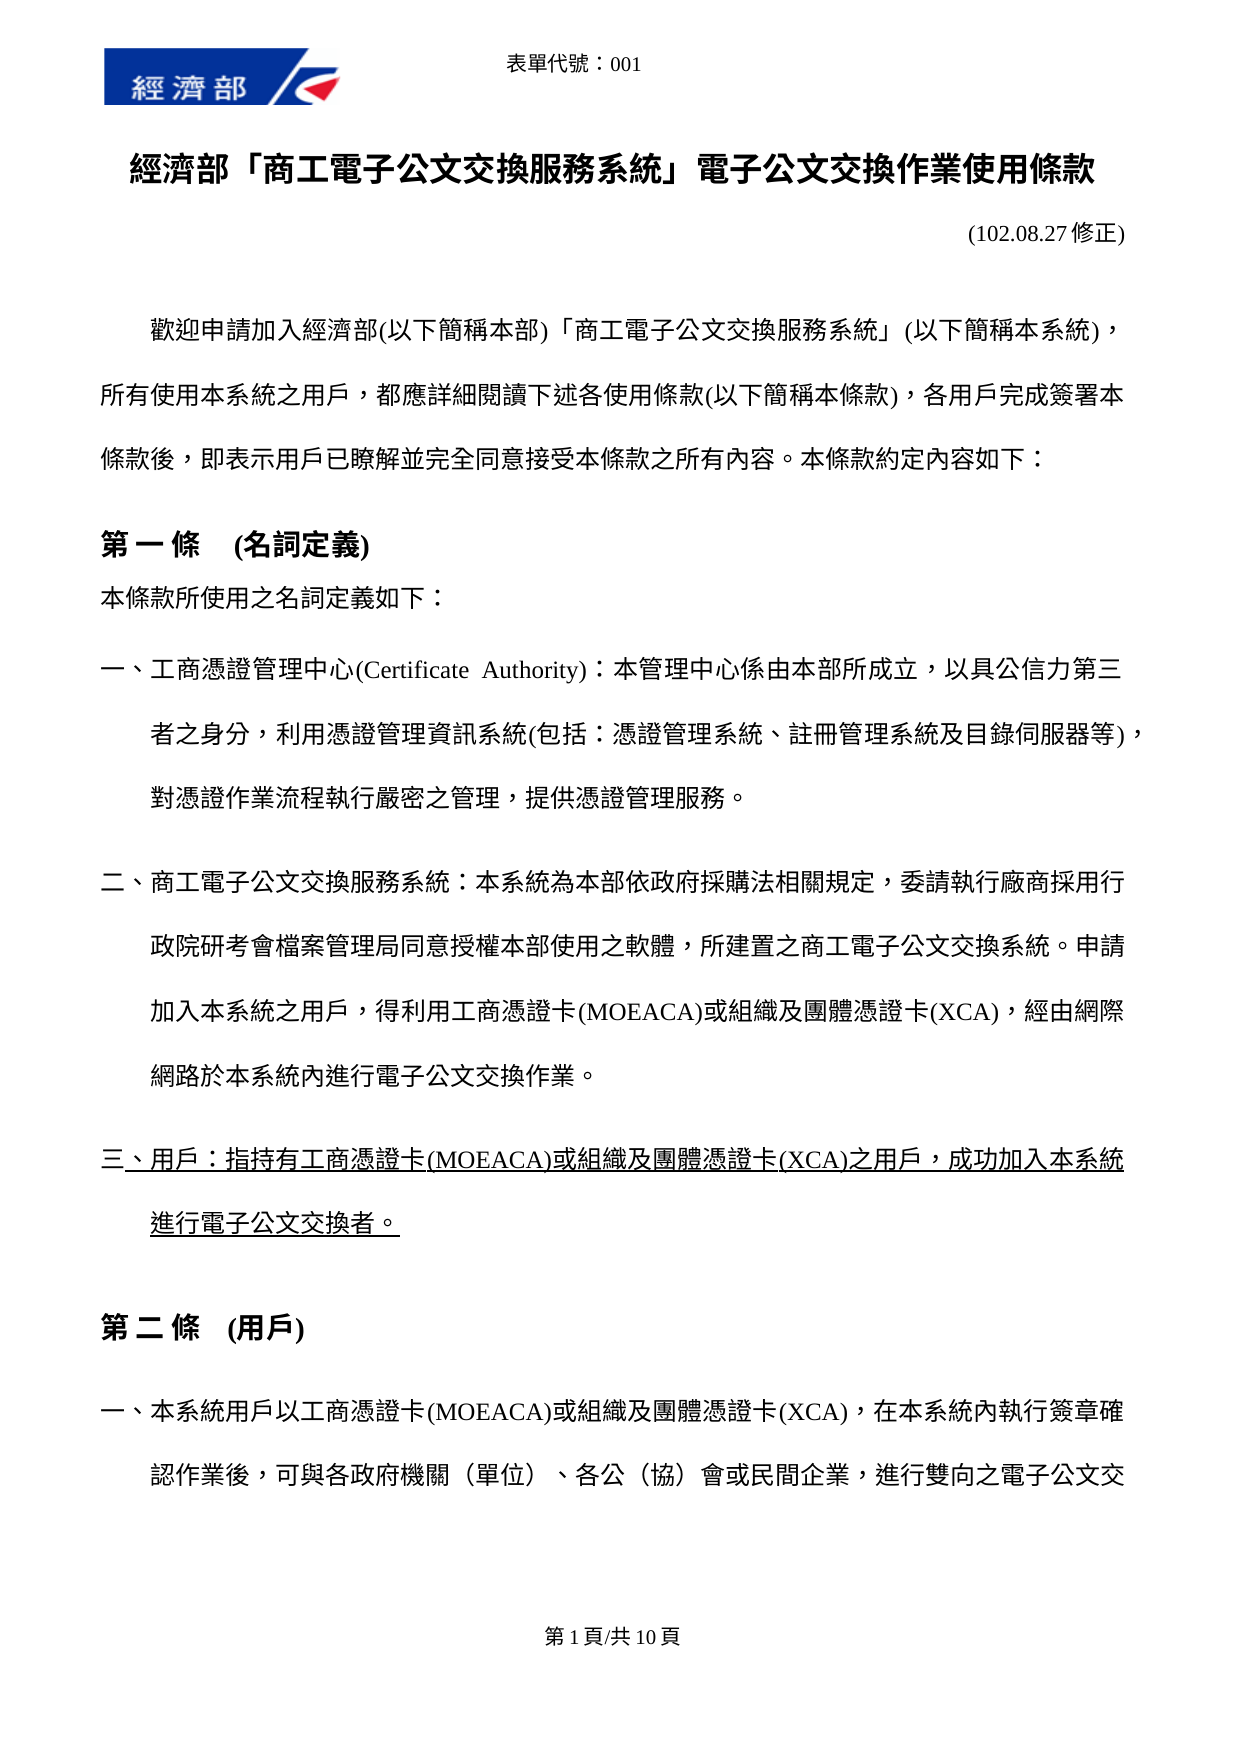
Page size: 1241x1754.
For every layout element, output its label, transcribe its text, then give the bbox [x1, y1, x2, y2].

text 本條款所使用之名詞定義如下： [100, 574, 1125, 616]
text 第 一 條 (名詞定義) [100, 521, 1125, 564]
text 歡迎申請加入經濟部(以下簡稱本部)「商工電子公文交換服務系統」(以下簡稱本系統)，所有使用本系統之用戶，都應詳細閱讀下述各使用條款(以下簡稱本條款)，各用戶完成簽署本條款後，即表示用戶已瞭解並完全同意接受本條款之所有內容。本條款約定內容如下： [100, 295, 1125, 489]
subtitle 、本系統用戶以工商憑證卡(MOEACA)或組織及團體憑證卡(XCA)，在本系統內執行簽章確認作業後，可與各政府機關（單位）、各公（協）會或民間企業，進行雙向之電子公文交 [100, 1376, 1125, 1505]
text 第 二 條 (用戶) [100, 1304, 1125, 1347]
subtitle 、工商憑證管理中心(Certificate Authority)：本管理中心係由本部所成立，以具公信力第三者之身分，利用憑證管理資訊系統(包括：憑證管理系統、註冊管理系統及目錄伺服器等)，對憑證作業流程執行嚴密之管理，提供憑證管理服務。 [100, 634, 1125, 828]
picture [142, 47, 344, 109]
text 經濟部「商工電子公文交換服務系統」電子公文交換作業使用條款 [100, 134, 1125, 198]
subtitle 、商工電子公文交換服務系統：本系統為本部依政府採購法相關規定，委請執行廠商採用行政院研考會檔案管理局同意授權本部使用之軟體，所建置之商工電子公文交換系統。申請加入本系統之用戶，得利用工商憑證卡(MOEACA)或組織及團體憑證卡(XCA)，經由網際網路於本系統內進行電子公文交換作業。 [100, 847, 1125, 1105]
subtitle 、用戶：指持有工商憑證卡(MOEACA)或組織及團體憑證卡(XCA)之用戶，成功加入本系統進行電子公文交換者。 [100, 1124, 1125, 1253]
text (102.08.27修正) [100, 198, 1125, 263]
